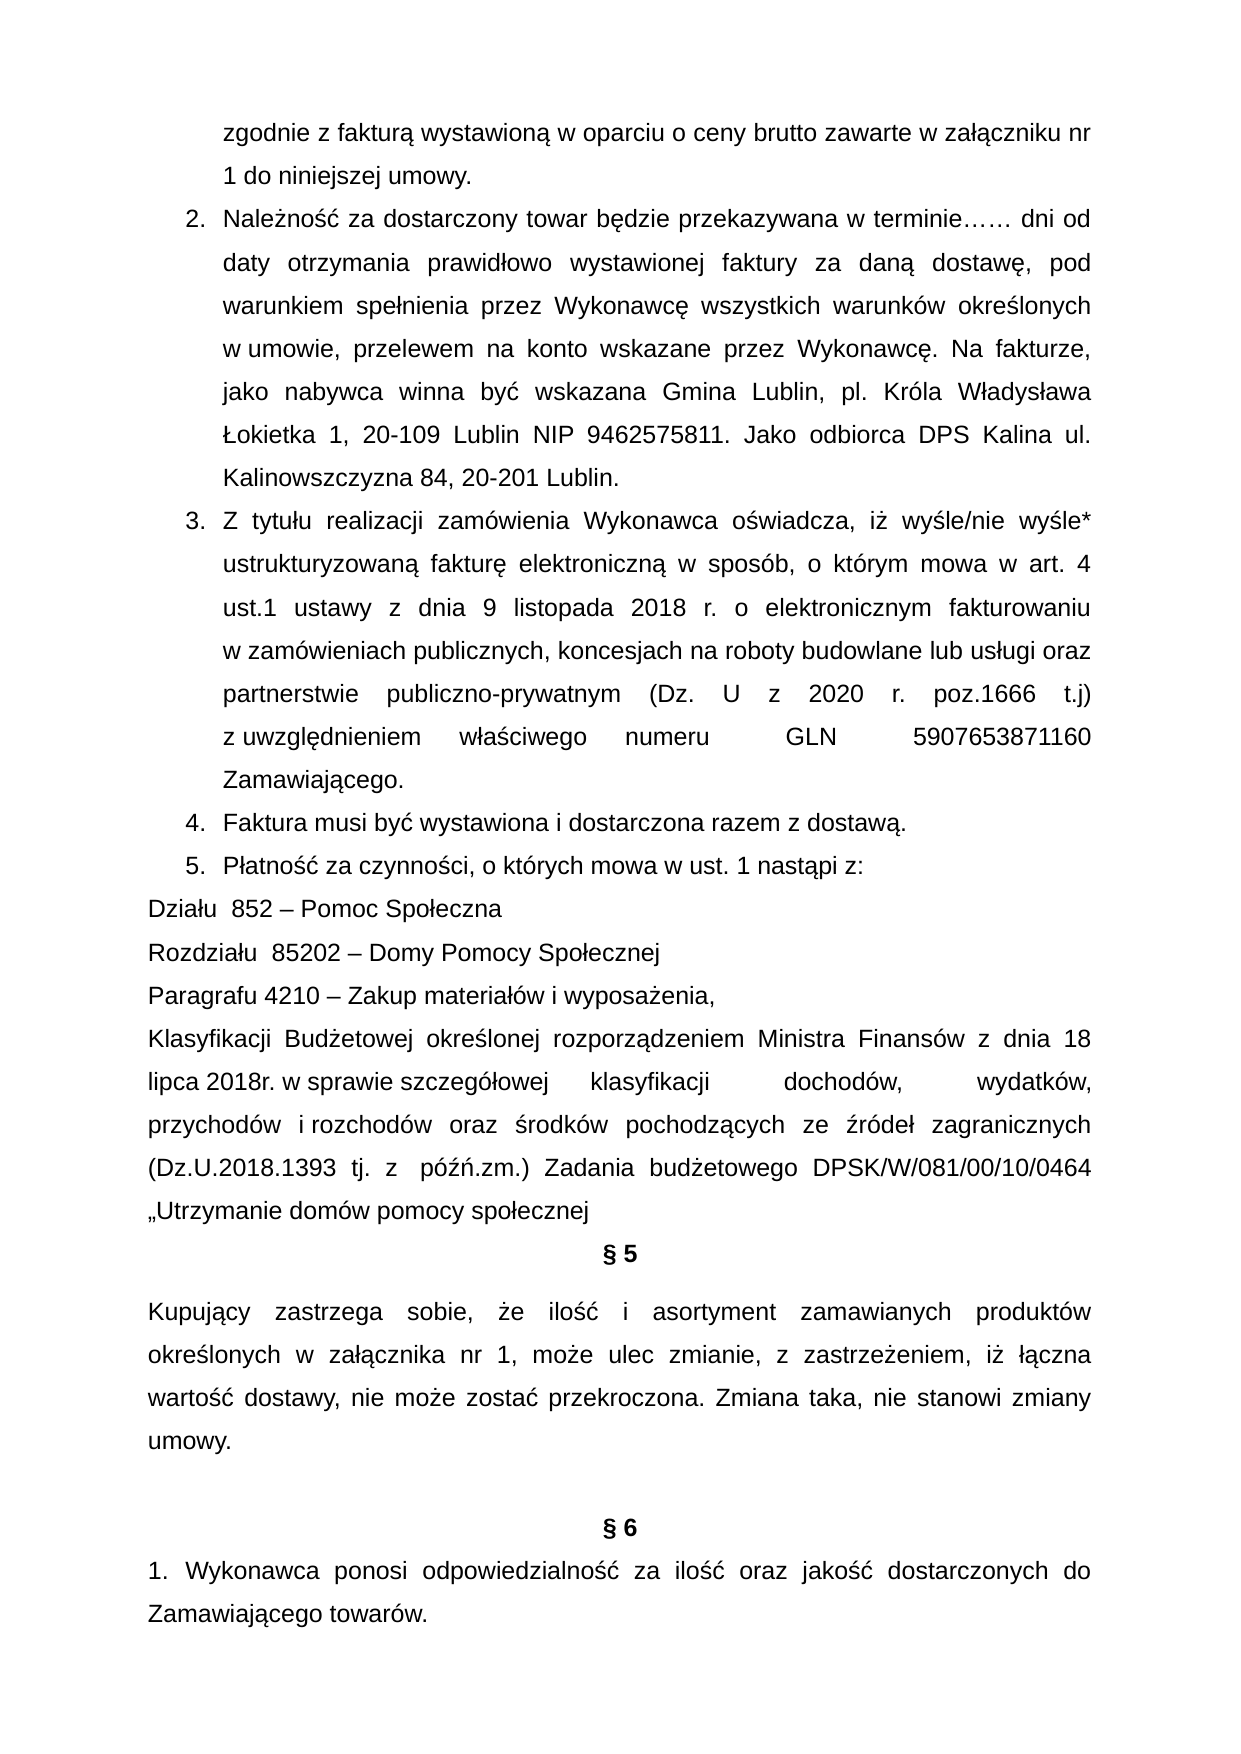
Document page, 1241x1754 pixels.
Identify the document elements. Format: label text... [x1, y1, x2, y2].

text Klasyfikacji Budżetowej określonej rozporządzeniem Ministra Finansów z dnia 18 lipca 2018r. w sprawie szczegółowej klasyfikacji dochodów, wydatków, przychodów i rozchodów oraz środków pochodzących ze źródeł zagranicznych (Dz.U.2018.1393 tj. z późń.zm.) Zadania budżetowego DPSK/W/081/00/10/0464 „Utrzymanie domów pomocy społecznej [148, 1024, 1092, 1225]
list zgodnie z fakturą wystawioną w oparciu o ceny brutto zawarte w załączniku nr 1 do niniejszej umowy. [185, 118, 1092, 190]
text Rozdziału 85202 – Domy Pomocy Społecznej [148, 937, 1092, 966]
text Kupujący zastrzega sobie, że ilość i asortyment zamawianych produktów określonych w załącznika nr 1, może ulec zmianie, z zastrzeżeniem, iż łączna wartość dostawy, nie może zostać przekroczona. Zmiana taka, nie stanowi zmiany umowy. [148, 1297, 1092, 1455]
list Płatność za czynności, o których mowa w ust. 1 nastąpi z: [185, 851, 1092, 880]
text Paragrafu 4210 – Zakup materiałów i wyposażenia, [148, 981, 1092, 1009]
text § 6 [148, 1512, 1092, 1541]
text § 5 [148, 1239, 1092, 1268]
list Z tytułu realizacji zamówienia Wykonawca oświadcza, iż wyśle/nie wyśle* ustrukturyzowaną fakturę elektroniczną w sposób, o którym mowa w art. 4 ust.1 ustawy z dnia 9 listopada 2018 r. o elektronicznym fakturowaniu w zamówieniach publicznych, koncesjach na roboty budowlane lub usługi oraz partnerstwie publiczno-prywatnym (Dz. U z 2020 r. poz.1666 t.j) z uwzględnieniem właściwego numeru GLN 5907653871160 Zamawiającego. [185, 506, 1092, 794]
text 1. Wykonawca ponosi odpowiedzialność za ilość oraz jakość dostarczonych do Zamawiającego towarów. [148, 1556, 1092, 1627]
list Faktura musi być wystawiona i dostarczona razem z dostawą. [185, 808, 1092, 837]
list Należność za dostarczony towar będzie przekazywana w terminie…… dni od daty otrzymania prawidłowo wystawionej faktury za daną dostawę, pod warunkiem spełnienia przez Wykonawcę wszystkich warunków określonych w umowie, przelewem na konto wskazane przez Wykonawcę. Na fakturze, jako nabywca winna być wskazana Gmina Lublin, pl. Króla Władysława Łokietka 1, 20-109 Lublin NIP 9462575811. Jako odbiorca DPS Kalina ul. Kalinowszczyzna 84, 20-201 Lublin. [185, 204, 1092, 492]
text Działu 852 – Pomoc Społeczna [148, 894, 1092, 923]
